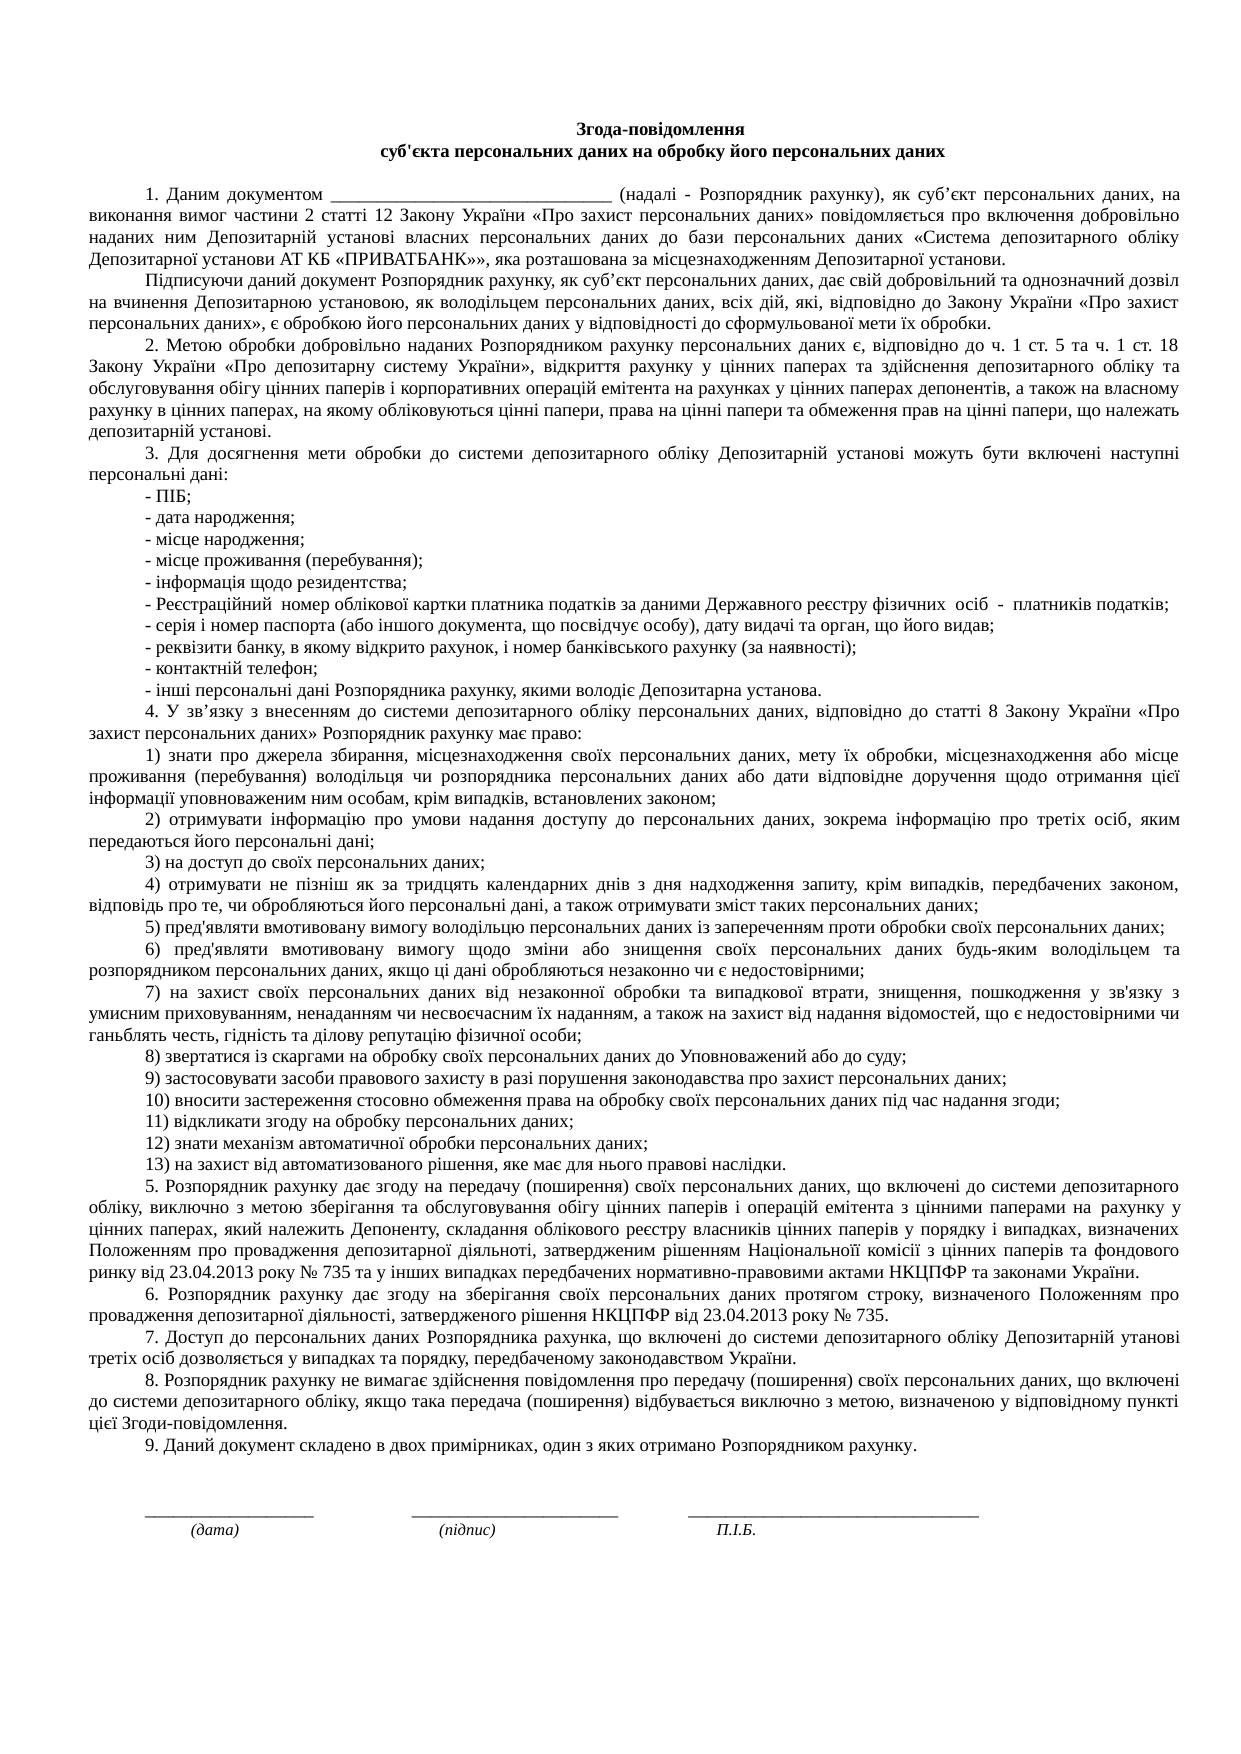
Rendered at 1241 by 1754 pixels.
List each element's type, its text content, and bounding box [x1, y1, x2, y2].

text 8. Розпорядник рахунку не вимагає здійснення повідомлення про передачу (поширення) своїх персональних даних, що включені до системи депозитарного обліку, якщо така передача (поширення) відбувається виключно з метою, визначеною у відповідному пункті цієї Згоди-повідомлення. [88, 1369, 1181, 1433]
text 3) на доступ до своїх персональних даних; [88, 851, 1181, 873]
text - Реєстраційний номер облікової картки платника податків за даними Державного реєстру фізичних осіб - платників податків; [88, 592, 1181, 614]
text (дата) (підпис) П.І.Б. [88, 1520, 1181, 1539]
text - серія і номер паспорта (або іншого документа, що посвідчує особу), дату видачі та орган, що його видав; [88, 614, 1181, 636]
text - інформація щодо резидентства; [88, 571, 1181, 592]
text - інші персональні дані Розпорядника рахунку, якими володіє Депозитарна установа. [88, 679, 1181, 700]
text Згода-повідомлення [88, 118, 1181, 140]
text 5) пред'являти вмотивовану вимогу володільцю персональних даних із запереченням проти обробки своїх персональних даних; [88, 916, 1181, 937]
text 6) пред'являти вмотивовану вимогу щодо зміни або знищення своїх персональних даних будь-яким володільцем та розпорядником персональних даних, якщо ці дані обробляються незаконно чи є недостовірними; [88, 937, 1181, 981]
text 4) отримувати не пізніш як за тридцять календарних днів з дня надходження запиту, крім випадків, передбачених законом, відповідь про те, чи обробляються його персональні дані, а також отримувати зміст таких персональних даних; [88, 873, 1181, 916]
text Підписуючи даний документ Розпорядник рахунку, як суб’єкт персональних даних, дає свій добровільний та однозначний дозвіл на вчинення Депозитарною установою, як володільцем персональних даних, всіх дій, які, відповідно до Закону України «Про захист персональних даних», є обробкою його персональних даних у відповідності до сформульованої мети їх обробки. [88, 269, 1181, 334]
text 12) знати механізм автоматичної обробки персональних даних; [88, 1132, 1181, 1153]
text 10) вносити застереження стосовно обмеження права на обробку своїх персональних даних під час надання згоди; [88, 1088, 1181, 1110]
text - місце народження; [88, 528, 1181, 549]
text 9) застосовувати засоби правового захисту в разі порушення законодавства про захист персональних даних; [88, 1067, 1181, 1088]
text - контактній телефон; [88, 657, 1181, 679]
text 3. Для досягнення мети обробки до системи депозитарного обліку Депозитарній установі можуть бути включені наступні персональні дані: [88, 442, 1181, 485]
text - місце проживання (перебування); [88, 549, 1181, 571]
text 2) отримувати інформацію про умови надання доступу до персональних даних, зокрема інформацію про третіх осіб, яким передаються його персональні дані; [88, 808, 1181, 851]
text 11) відкликати згоду на обробку персональних даних; [88, 1110, 1181, 1132]
text - ПІБ; [88, 485, 1181, 506]
text 6. Розпорядник рахунку дає згоду на зберігання своїх персональних даних протягом строку, визначеного Положенням про провадження депозитарної діяльності, затвердженого рішення НКЦПФР від 23.04.2013 року № 735. [88, 1282, 1181, 1326]
text 1) знати про джерела збирання, місцезнаходження своїх персональних даних, мету їх обробки, місцезнаходження або місце проживання (перебування) володільця чи розпорядника персональних даних або дати відповідне доручення щодо отримання цієї інформації уповноваженим ним особам, крім випадків, встановлених законом; [88, 743, 1181, 808]
text 7. Доступ до персональних даних Розпорядника рахунка, що включені до системи депозитарного обліку Депозитарній утанові третіх осіб дозволяється у випадках та порядку, передбаченому законодавством України. [88, 1326, 1181, 1369]
text 13) на захист від автоматизованого рішення, яке має для нього правові наслідки. [88, 1153, 1181, 1175]
text 1. Даним документом ______________________________ (надалі - Розпорядник рахунку), як суб’єкт персональних даних, на виконання вимог частини 2 статті 12 Закону України «Про захист персональних даних» повідомляється про включення добровільно наданих ним Депозитарній установі власних персональних даних до бази персональних даних «Система депозитарного обліку Депозитарної установи АТ КБ «ПРИВАТБАНК»», яка розташована за місцезнаходженням Депозитарної установи. [88, 183, 1181, 269]
text суб'єкта персональних даних на обробку його персональних даних [88, 140, 1181, 161]
text 5. Розпорядник рахунку дає згоду на передачу (поширення) своїх персональних даних, що включені до системи депозитарного обліку, виключно з метою зберігання та обслуговування обігу цінних паперів і операцій емітента з цінними паперами на рахунку у цінних паперах, який належить Депоненту, складання облікового реєстру власників цінних паперів у порядку і випадках, визначених Положенням про провадження депозитарної діяльноті, затвердженим рішенням Національноїї комісії з цінних паперів та фондового ринку від 23.04.2013 року № 735 та у інших випадках передбачених нормативно-правовими актами НКЦПФР та законами України. [88, 1175, 1181, 1282]
text - реквізити банку, в якому відкрито рахунок, і номер банківського рахунку (за наявності); [88, 636, 1181, 657]
text 7) на захист своїх персональних даних від незаконної обробки та випадкової втрати, знищення, пошкодження у зв'язку з умисним приховуванням, ненаданням чи несвоєчасним їх наданням, а також на захист від надання відомостей, що є недостовірними чи ганьблять честь, гідність та ділову репутацію фізичної особи; [88, 981, 1181, 1045]
text 4. У зв’язку з внесенням до системи депозитарного обліку персональних даних, відповідно до статті 8 Закону України «Про захист персональних даних» Розпорядник рахунку має право: [88, 700, 1181, 743]
text 2. Метою обробки добровільно наданих Розпорядником рахунку персональних даних є, відповідно до ч. 1 ст. 5 та ч. 1 ст. 18 Закону України «Про депозитарну систему України», відкриття рахунку у цінних паперах та здійснення депозитарного обліку та обслуговування обігу цінних паперів і корпоративних операцій емітента на рахунках у цінних паперах депонентів, а також на власному рахунку в цінних паперах, на якому обліковуються цінні папери, права на цінні папери та обмеження прав на цінні папери, що належать депозитарній установі. [88, 334, 1181, 442]
text __________________ ______________________ _______________________________ [88, 1498, 1181, 1520]
text 8) звертатися із скаргами на обробку своїх персональних даних до Уповноважений або до суду; [88, 1045, 1181, 1067]
text - дата народження; [88, 506, 1181, 528]
text 9. Даний документ складено в двох примірниках, один з яких отримано Розпорядником рахунку. [88, 1433, 1181, 1455]
